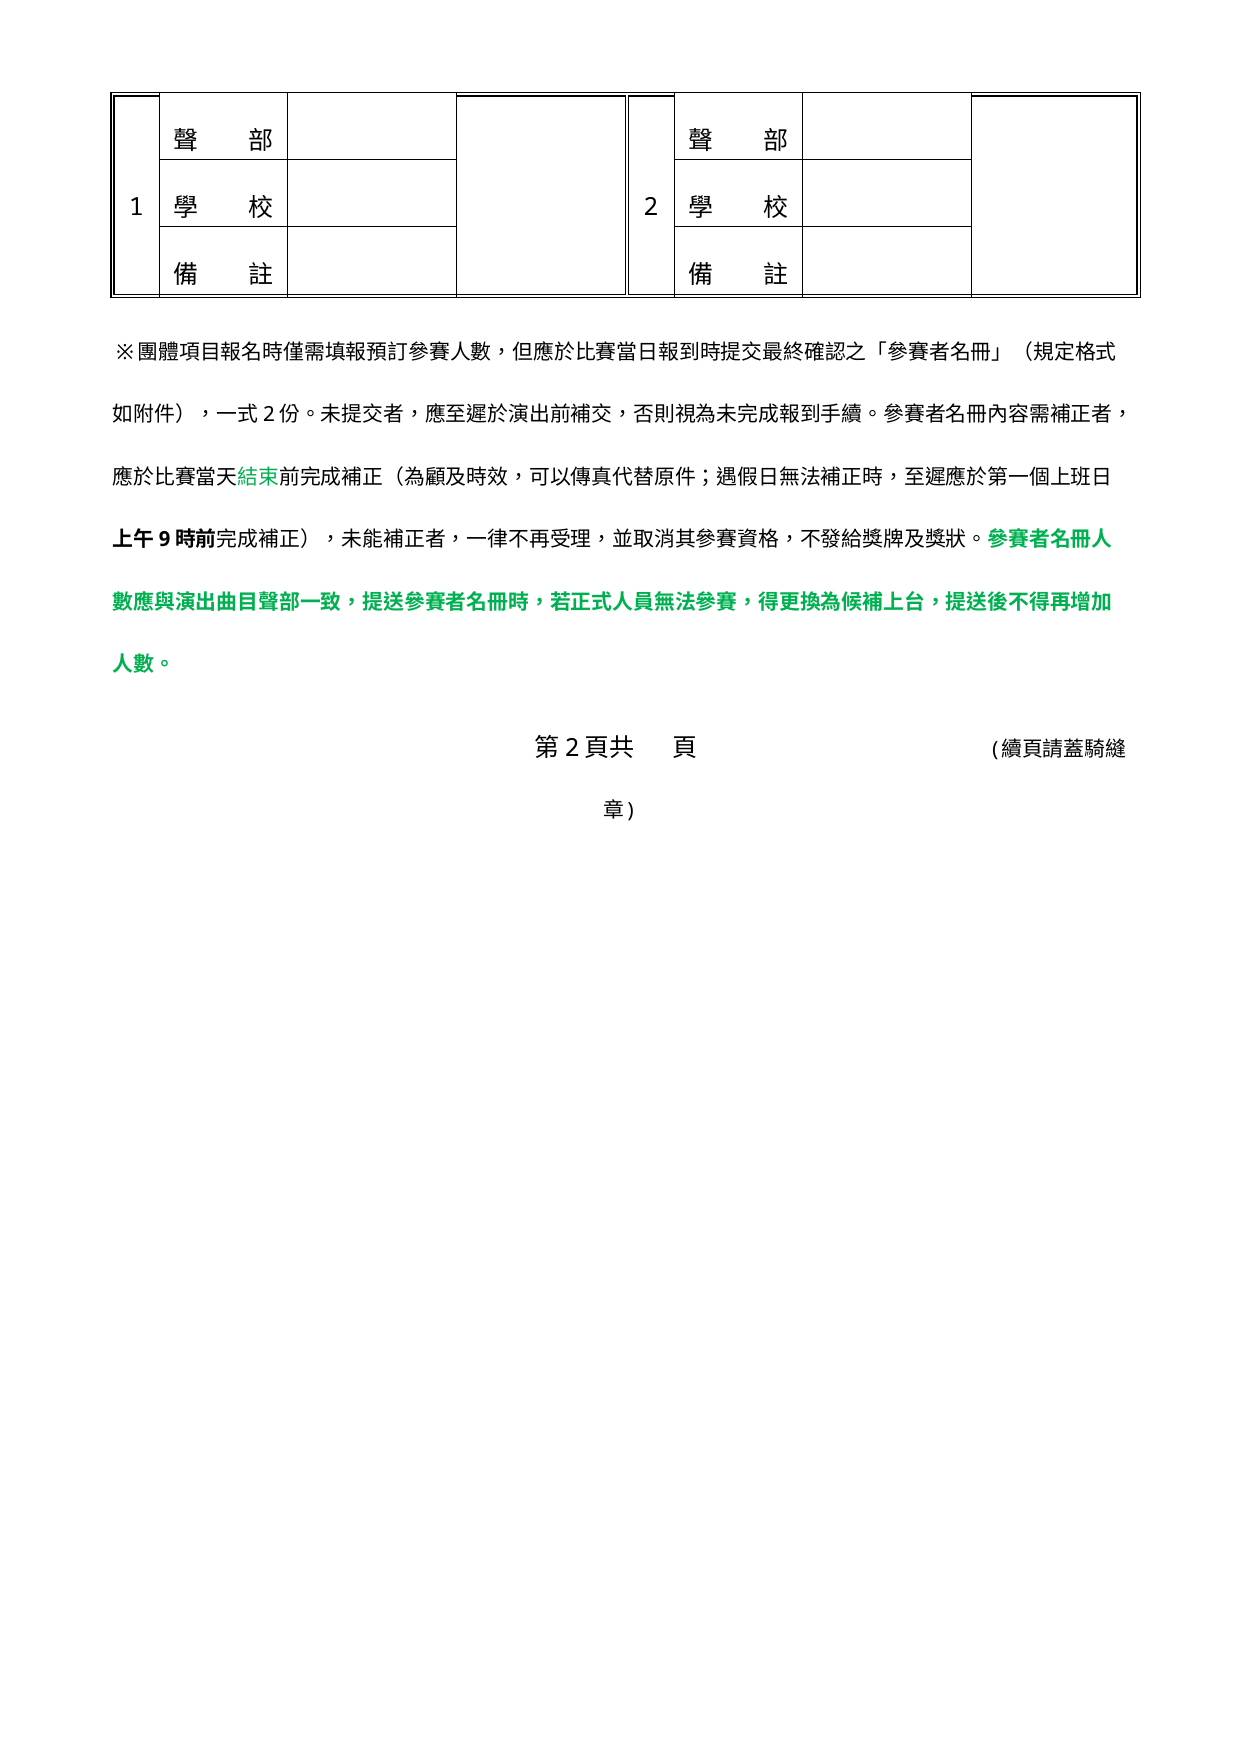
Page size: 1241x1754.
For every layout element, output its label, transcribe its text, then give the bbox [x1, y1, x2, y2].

table_cell 備 註 [675, 227, 802, 293]
table_cell [457, 97, 625, 293]
table_cell [972, 97, 1136, 293]
table_cell 學 校 [675, 160, 802, 226]
text 第2頁共 頁 (續頁請蓋騎縫章) [112, 704, 1128, 829]
table_cell [803, 160, 971, 226]
table_cell 2 [629, 97, 674, 293]
table_cell [288, 227, 456, 293]
table_cell [803, 93, 971, 159]
table_cell 聲 部 [675, 93, 802, 159]
table_cell 備 註 [160, 227, 287, 293]
text ※團體項目報名時僅需填報預訂參賽人數，但應於比賽當日報到時提交最終確認之「參賽者名冊」（規定格式如附件），一式2份。未提交者，應至遲於演出前補交，否則視為未完成報到手續。參賽者名冊內容需補正者，應於比賽當天結束前完成補正（為顧及時效，可以傳真代替原件；遇假日無法補正時，至遲應於第一個上班日上午9時前完成補正），未能補正者，一律不再受理，並取消其參賽資格，不發給獎牌及獎狀。參賽者名冊人數應與演出曲目聲部一致，提送參賽者名冊時，若正式人員無法參賽，得更換為候補上台，提送後不得再增加人數。 [112, 308, 1128, 683]
table_cell 聲 部 [160, 93, 287, 159]
table_cell 1 [115, 97, 159, 293]
table_cell [803, 227, 971, 293]
table_cell [288, 160, 456, 226]
table_cell [288, 93, 456, 159]
table_cell 學 校 [160, 160, 287, 226]
